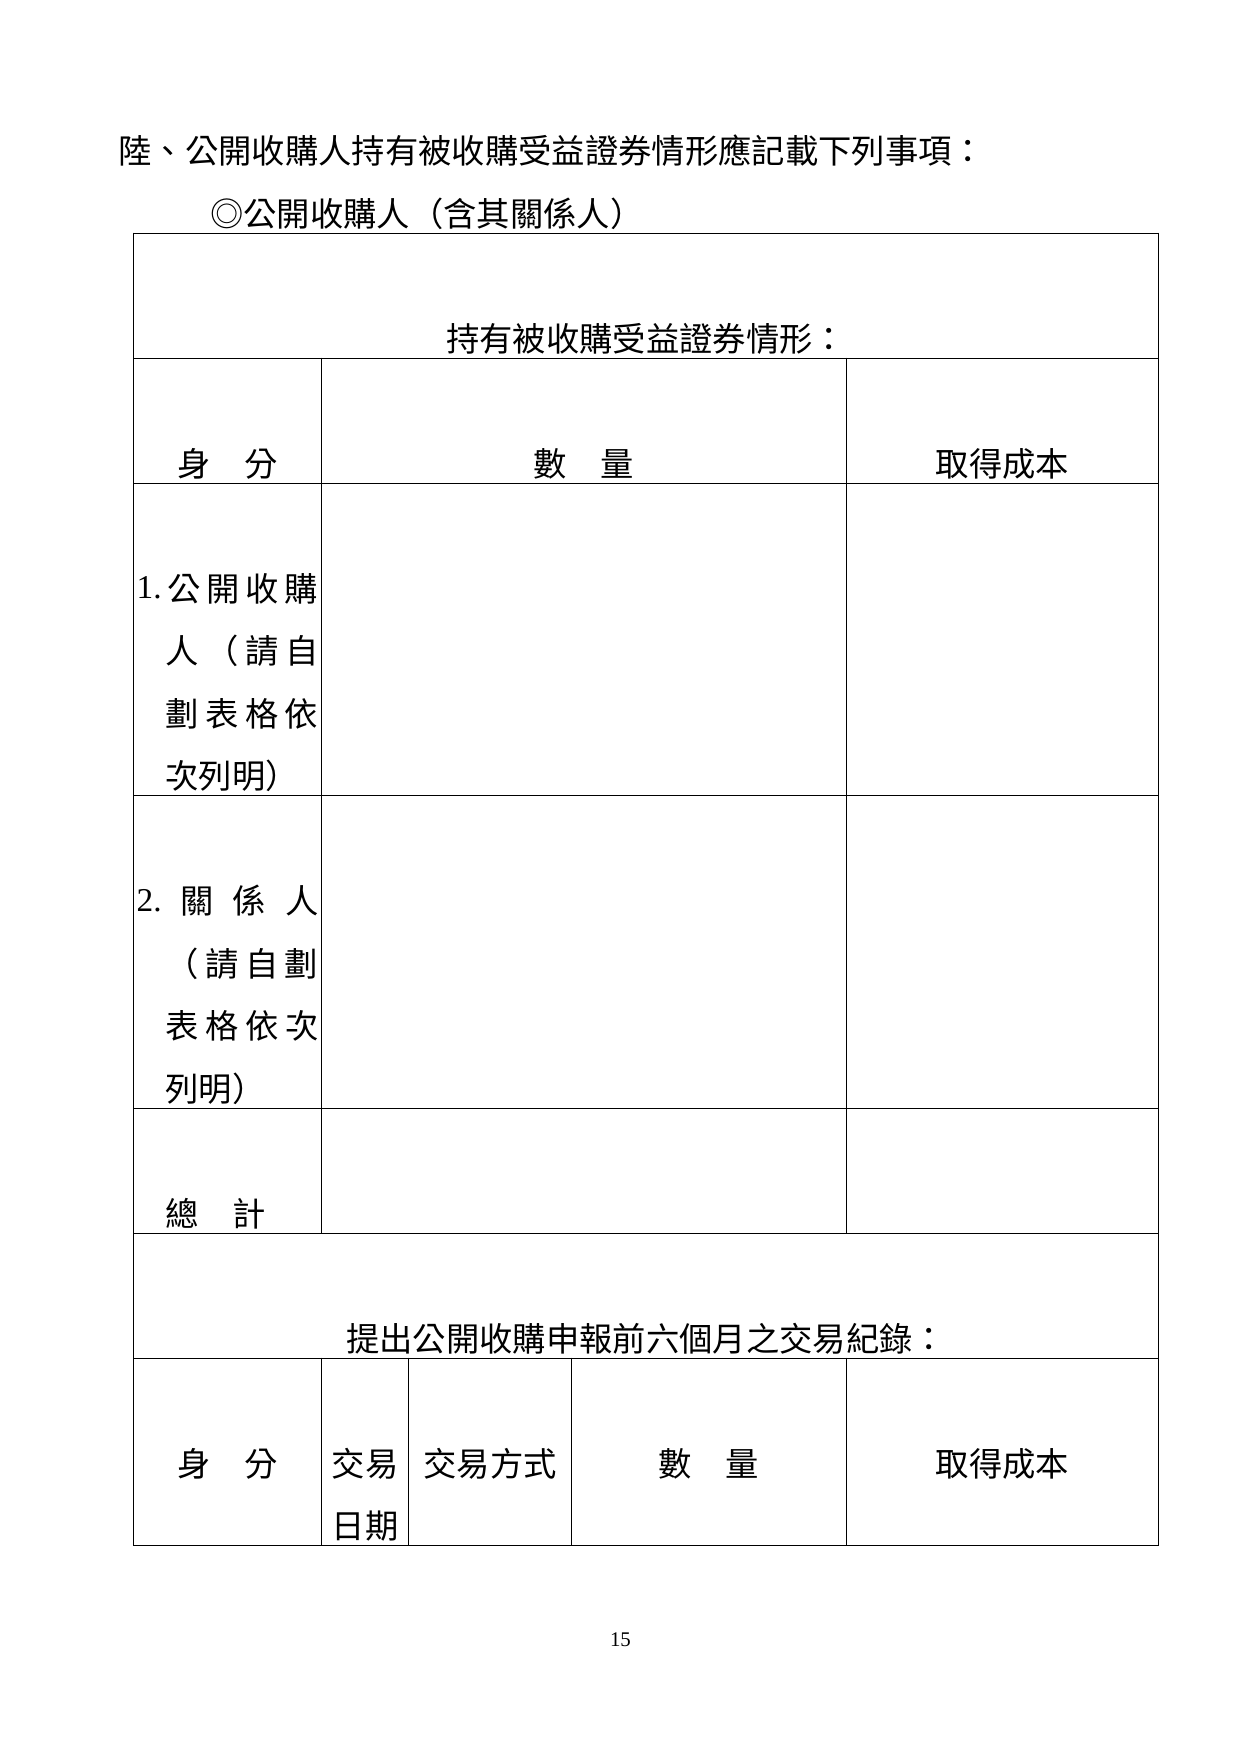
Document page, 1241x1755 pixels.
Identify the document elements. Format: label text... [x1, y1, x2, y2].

table_cell 取得成本 [847, 1359, 1158, 1545]
table_cell 數 量 [322, 359, 846, 483]
table_cell 1.公開收購人（請自劃表格依次列明） [134, 484, 321, 795]
table_cell [847, 1109, 1158, 1233]
table_cell 提出公開收購申報前六個月之交易紀錄： [134, 1234, 1158, 1358]
text ◎公開收購人（含其關係人） [118, 170, 1122, 233]
table_cell 取得成本 [847, 359, 1158, 483]
table_cell 數 量 [572, 1359, 846, 1545]
table_cell 身 分 [134, 359, 321, 483]
table_cell 身 分 [134, 1359, 321, 1545]
table_cell 2.關係人（請自劃表格依次列明） [134, 796, 321, 1108]
table_cell [847, 796, 1158, 1108]
table_cell [322, 796, 846, 1108]
table_cell 交易方式 [409, 1359, 571, 1545]
table_cell [847, 484, 1158, 795]
text 陸、公開收購人持有被收購受益證券情形應記載下列事項： [118, 108, 1122, 170]
table_cell 總 計 [134, 1109, 321, 1233]
table_cell [322, 484, 846, 795]
table_header 持有被收購受益證券情形： [134, 234, 1158, 358]
table_cell 交易日期 [322, 1359, 408, 1545]
table_cell [322, 1109, 846, 1233]
